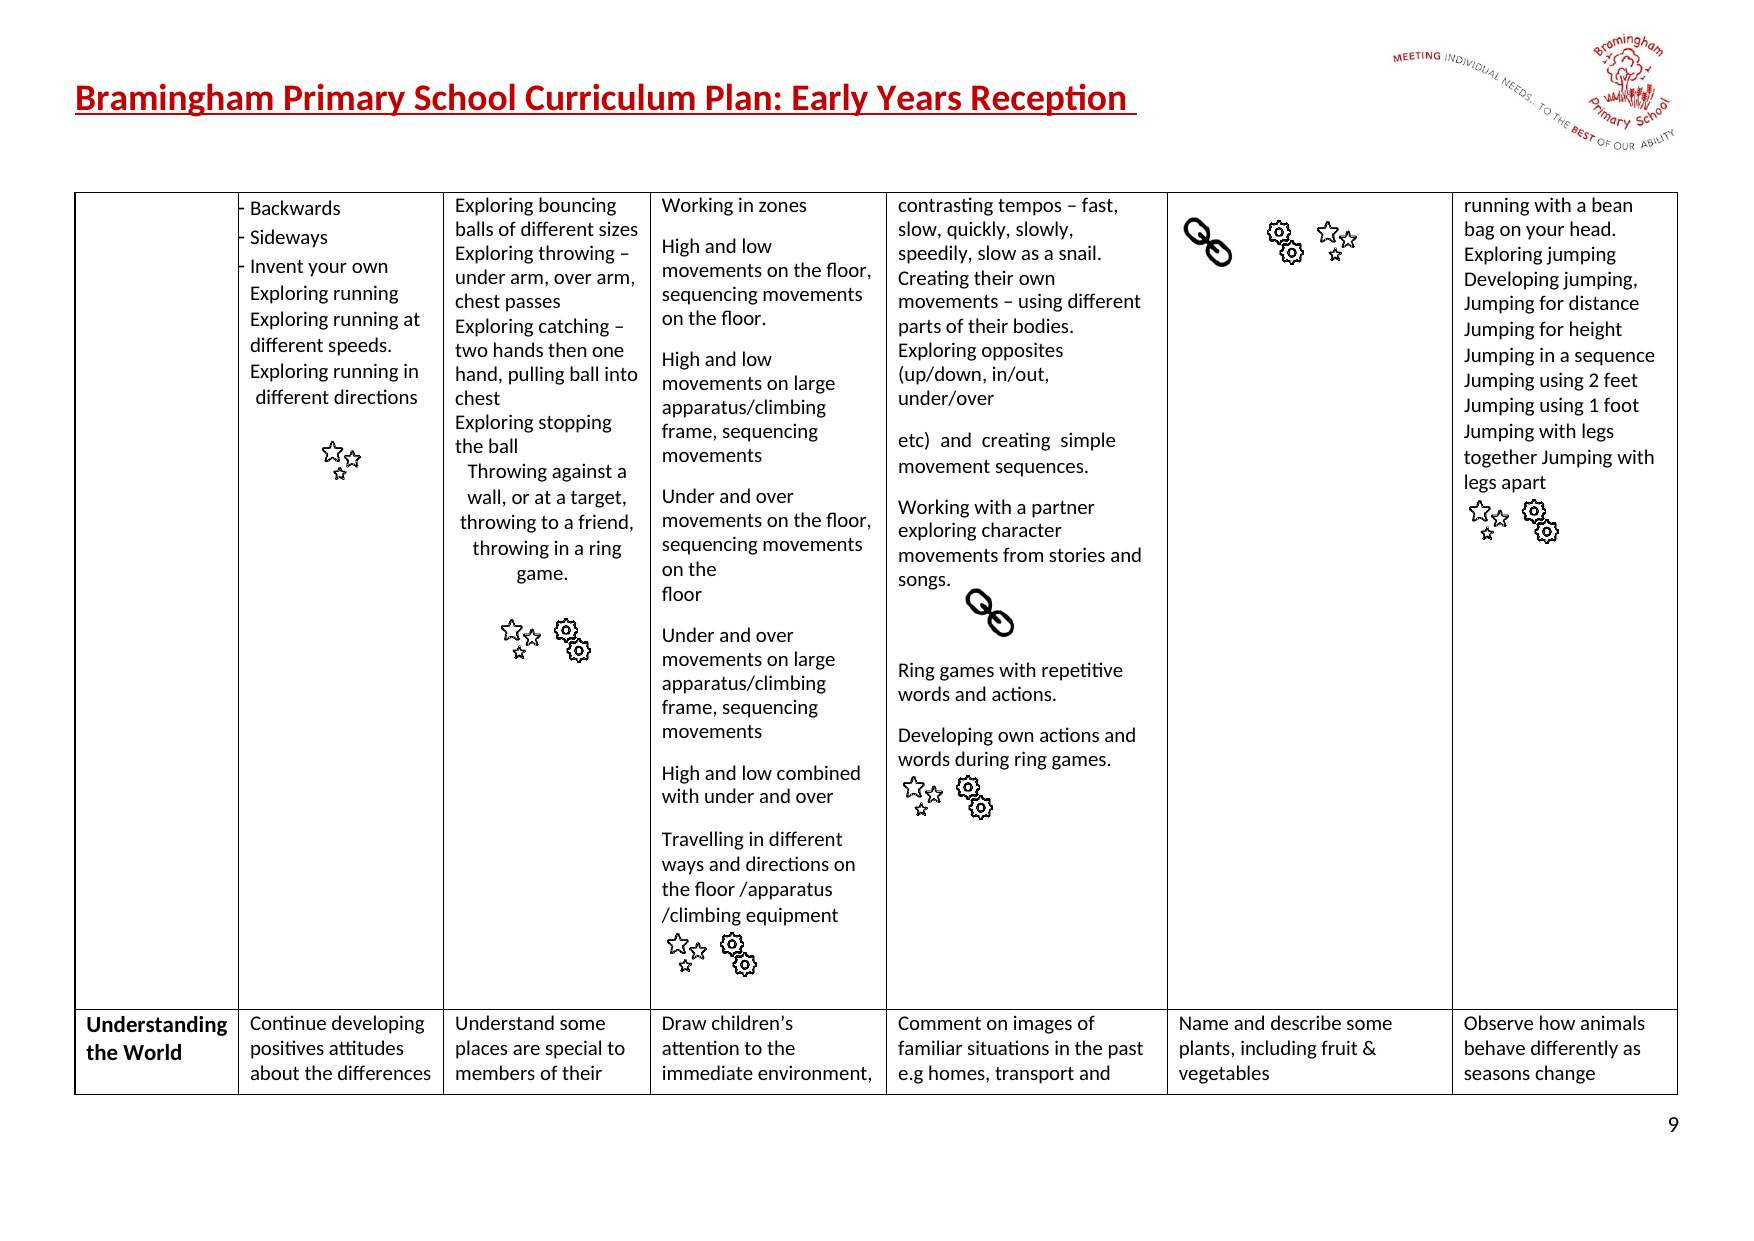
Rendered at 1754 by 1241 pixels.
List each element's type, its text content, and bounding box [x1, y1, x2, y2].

table_cell Comment on images of familiar situations in the past e.g homes, transport and [887, 1010, 1167, 1094]
table_cell Understanding the World [76, 1010, 238, 1094]
table_cell running with a bean bag on your head. Exploring jumping Developing jumping, Jumping for distance Jumping for height Jumping in a sequence Jumping using 2 feet Jumping using 1 foot Jumping with legs together Jumping with legs apart [1453, 193, 1677, 1009]
table_cell Name and describe some plants, including fruit & vegetables [1168, 1010, 1452, 1094]
table_cell Draw children’s attention to the immediate environment, [651, 1010, 886, 1094]
table_cell Continue developing positives attitudes about the differences [239, 1010, 443, 1094]
table_cell [76, 193, 238, 1009]
table_cell Backwards Sideways Invent your own Exploring running Exploring running at different speeds. Exploring running in different directions [239, 193, 443, 1009]
table_cell Observe how animals behave differently as seasons change [1453, 1010, 1677, 1094]
table_cell Exploring bouncing balls of different sizes Exploring throwing – under arm, over arm, chest passes Exploring catching – two hands then one hand, pulling ball into chest Exploring stopping the ball Throwing against a wall, or at a target, throwing to a friend, throwing in a ring game. [444, 193, 650, 1009]
table_cell [1168, 193, 1452, 1009]
table_cell Understand some places are special to members of their [444, 1010, 650, 1094]
table_cell contrasting tempos – fast, slow, quickly, slowly, speedily, slow as a snail. Creating their own movements – using different parts of their bodies. Exploring opposites (up/down, in/out, under/over etc) and creating simple movement sequences. Working with a partner exploring character movements from stories and songs. Ring games with repetitive words and actions. Developing own actions and words during ring games. [887, 193, 1167, 1009]
table_cell Working in zones High and low movements on the floor, sequencing movements on the floor. High and low movements on large apparatus/climbing frame, sequencing movements Under and over movements on the floor, sequencing movements on the floor Under and over movements on large apparatus/climbing frame, sequencing movements High and low combined with under and over Travelling in different ways and directions on the floor /apparatus /climbing equipment [651, 193, 886, 1009]
